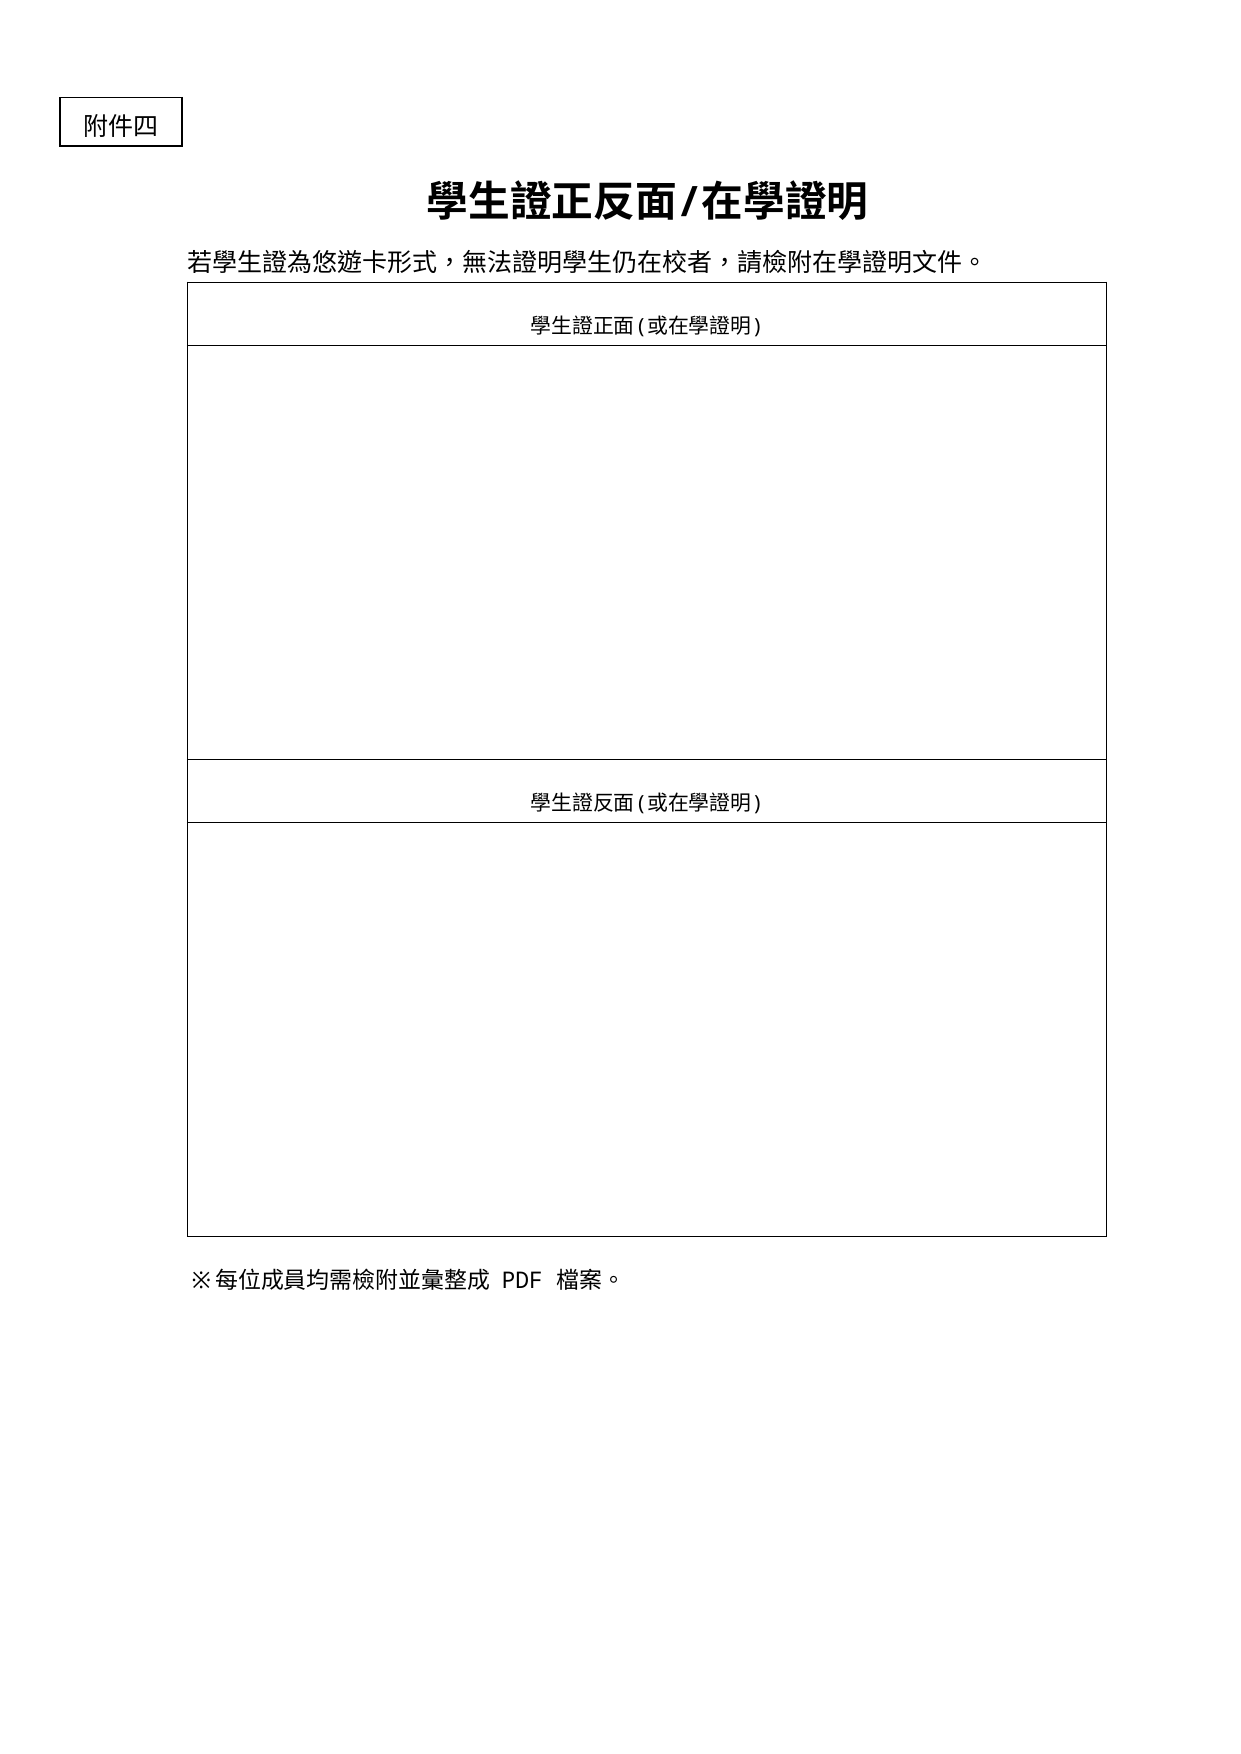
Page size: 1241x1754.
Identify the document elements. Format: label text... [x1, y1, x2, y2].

text 若學生證為悠遊卡形式，無法證明學生仍在校者，請檢附在學證明文件。 [187, 219, 1107, 282]
table_cell [188, 346, 1106, 759]
text 附件四四 [76, 106, 166, 138]
text 學生證正反面/在學證明 [187, 157, 1107, 219]
table_cell [188, 823, 1106, 1236]
table_header 學生證正面(或在學證明) [188, 283, 1106, 345]
text ※每位成員均需檢附並彙整成 PDF 檔案。 [187, 1237, 1099, 1299]
table_cell 學生證反面(或在學證明) [188, 760, 1106, 822]
